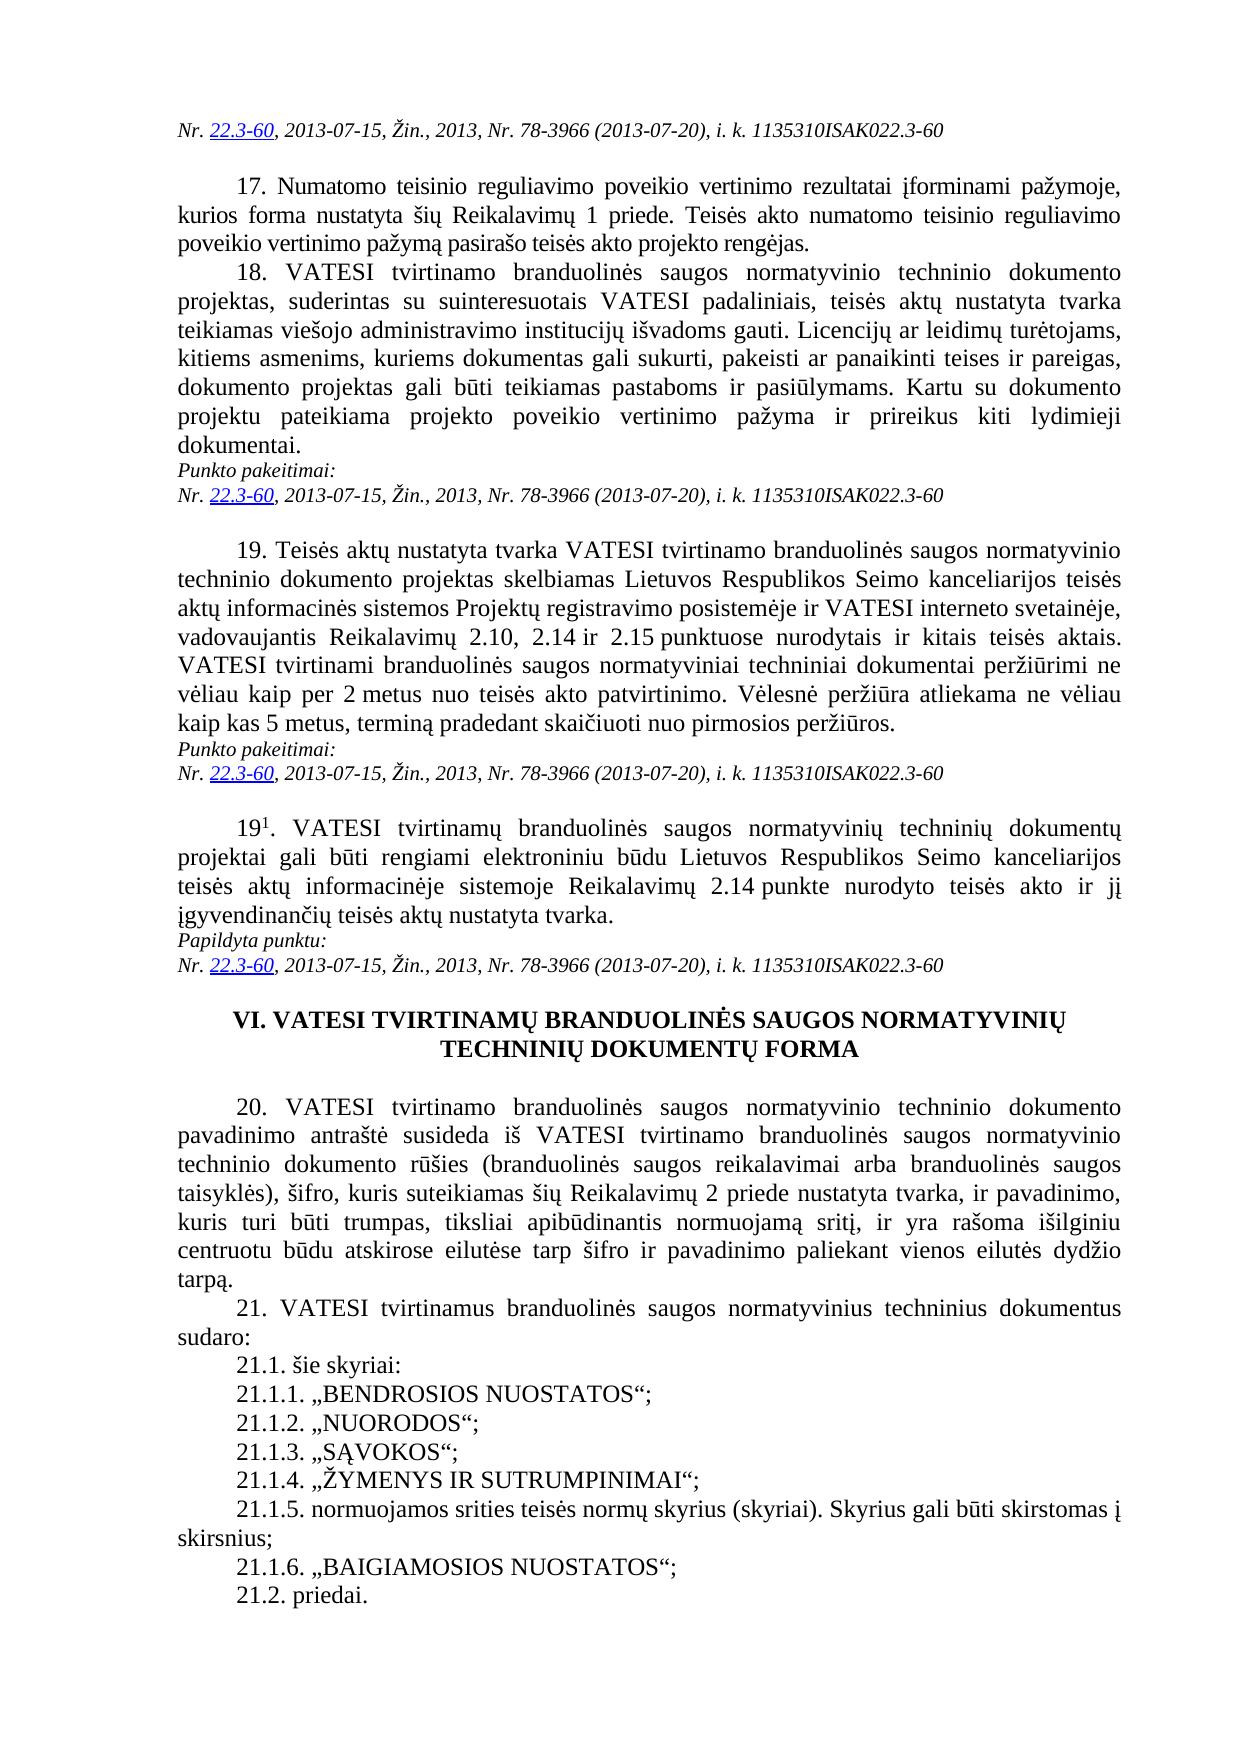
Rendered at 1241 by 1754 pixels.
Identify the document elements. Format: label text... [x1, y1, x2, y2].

text Nr. 22.3-60, 2013-07-15, Žin., 2013, Nr. 78-3966 (2013-07-20), i. k. 1135310ISAK022.3-60 [177, 952, 1122, 977]
text 18. VATESI tvirtinamo branduolinės saugos normatyvinio techninio dokumento projektas, suderintas su suinteresuotais VATESI padaliniais, teisės aktų nustatyta tvarka teikiamas viešojo administravimo institucijų išvadoms gauti. Licencijų ar leidimų turėtojams, kitiems asmenims, kuriems dokumentas gali sukurti, pakeisti ar panaikinti teises ir pareigas, dokumento projektas gali būti teikiamas pastaboms ir pasiūlymams. Kartu su dokumento projektu pateikiama projekto poveikio vertinimo pažyma ir prireikus kiti lydimieji dokumentai. [177, 257, 1122, 458]
text Papildyta punktu: [177, 928, 1122, 952]
text 191. VATESI tvirtinamų branduolinės saugos normatyvinių techninių dokumentų projektai gali būti rengiami elektroniniu būdu Lietuvos Respublikos Seimo kanceliarijos teisės aktų informacinėje sistemoje Reikalavimų 2.14 punkte nurodyto teisės akto ir jį įgyvendinančių teisės aktų nustatyta tvarka. [177, 813, 1122, 928]
text 21.1.6. „BAIGIAMOSIOS NUOSTATOS“; [177, 1552, 1122, 1580]
text Nr. 22.3-60, 2013-07-15, Žin., 2013, Nr. 78-3966 (2013-07-20), i. k. 1135310ISAK022.3-60 [177, 118, 1122, 142]
text 21.1.4. „ŽYMENYS IR SUTRUMPINIMAI“; [177, 1465, 1122, 1494]
text 21. VATESI tvirtinamus branduolinės saugos normatyvinius techninius dokumentus sudaro: [177, 1293, 1122, 1350]
text Punkto pakeitimai: [177, 458, 1122, 482]
text VI. VATESI TVIRTINAMŲ BRANDUOLINĖS SAUGOS NORMATYVINIŲ TECHNINIŲ DOKUMENTŲ FORMA [177, 1005, 1122, 1063]
text 20. VATESI tvirtinamo branduolinės saugos normatyvinio techninio dokumento pavadinimo antraštė susideda iš VATESI tvirtinamo branduolinės saugos normatyvinio techninio dokumento rūšies (branduolinės saugos reikalavimai arba branduolinės saugos taisyklės), šifro, kuris suteikiamas šių Reikalavimų 2 priede nustatyta tvarka, ir pavadinimo, kuris turi būti trumpas, tiksliai apibūdinantis normuojamą sritį, ir yra rašoma išilginiu centruotu būdu atskirose eilutėse tarp šifro ir pavadinimo paliekant vienos eilutės dydžio tarpą. [177, 1092, 1122, 1293]
text 21.2. priedai. [177, 1580, 1122, 1609]
text 21.1.2. „NUORODOS“; [177, 1408, 1122, 1437]
text 21.1. šie skyriai: [177, 1350, 1122, 1379]
text Punkto pakeitimai: [177, 737, 1122, 761]
text 21.1.3. „SĄVOKOS“; [177, 1437, 1122, 1465]
text Nr. 22.3-60, 2013-07-15, Žin., 2013, Nr. 78-3966 (2013-07-20), i. k. 1135310ISAK022.3-60 [177, 761, 1122, 785]
text 17. Numatomo teisinio reguliavimo poveikio vertinimo rezultatai įforminami pažymoje, kurios forma nustatyta šių Reikalavimų 1 priede. Teisės akto numatomo teisinio reguliavimo poveikio vertinimo pažymą pasirašo teisės akto projekto rengėjas. [177, 171, 1122, 257]
text 21.1.1. „BENDROSIOS NUOSTATOS“; [177, 1379, 1122, 1408]
text 21.1.5. normuojamos srities teisės normų skyrius (skyriai). Skyrius gali būti skirstomas į skirsnius; [177, 1494, 1122, 1552]
text Nr. 22.3-60, 2013-07-15, Žin., 2013, Nr. 78-3966 (2013-07-20), i. k. 1135310ISAK022.3-60 [177, 482, 1122, 507]
text 19. Teisės aktų nustatyta tvarka VATESI tvirtinamo branduolinės saugos normatyvinio techninio dokumento projektas skelbiamas Lietuvos Respublikos Seimo kanceliarijos teisės aktų informacinės sistemos Projektų registravimo posistemėje ir VATESI interneto svetainėje, vadovaujantis Reikalavimų 2.10, 2.14 ir 2.15 punktuose nurodytais ir kitais teisės aktais. VATESI tvirtinami branduolinės saugos normatyviniai techniniai dokumentai peržiūrimi ne vėliau kaip per 2 metus nuo teisės akto patvirtinimo. Vėlesnė peržiūra atliekama ne vėliau kaip kas 5 metus, terminą pradedant skaičiuoti nuo pirmosios peržiūros. [177, 535, 1122, 737]
